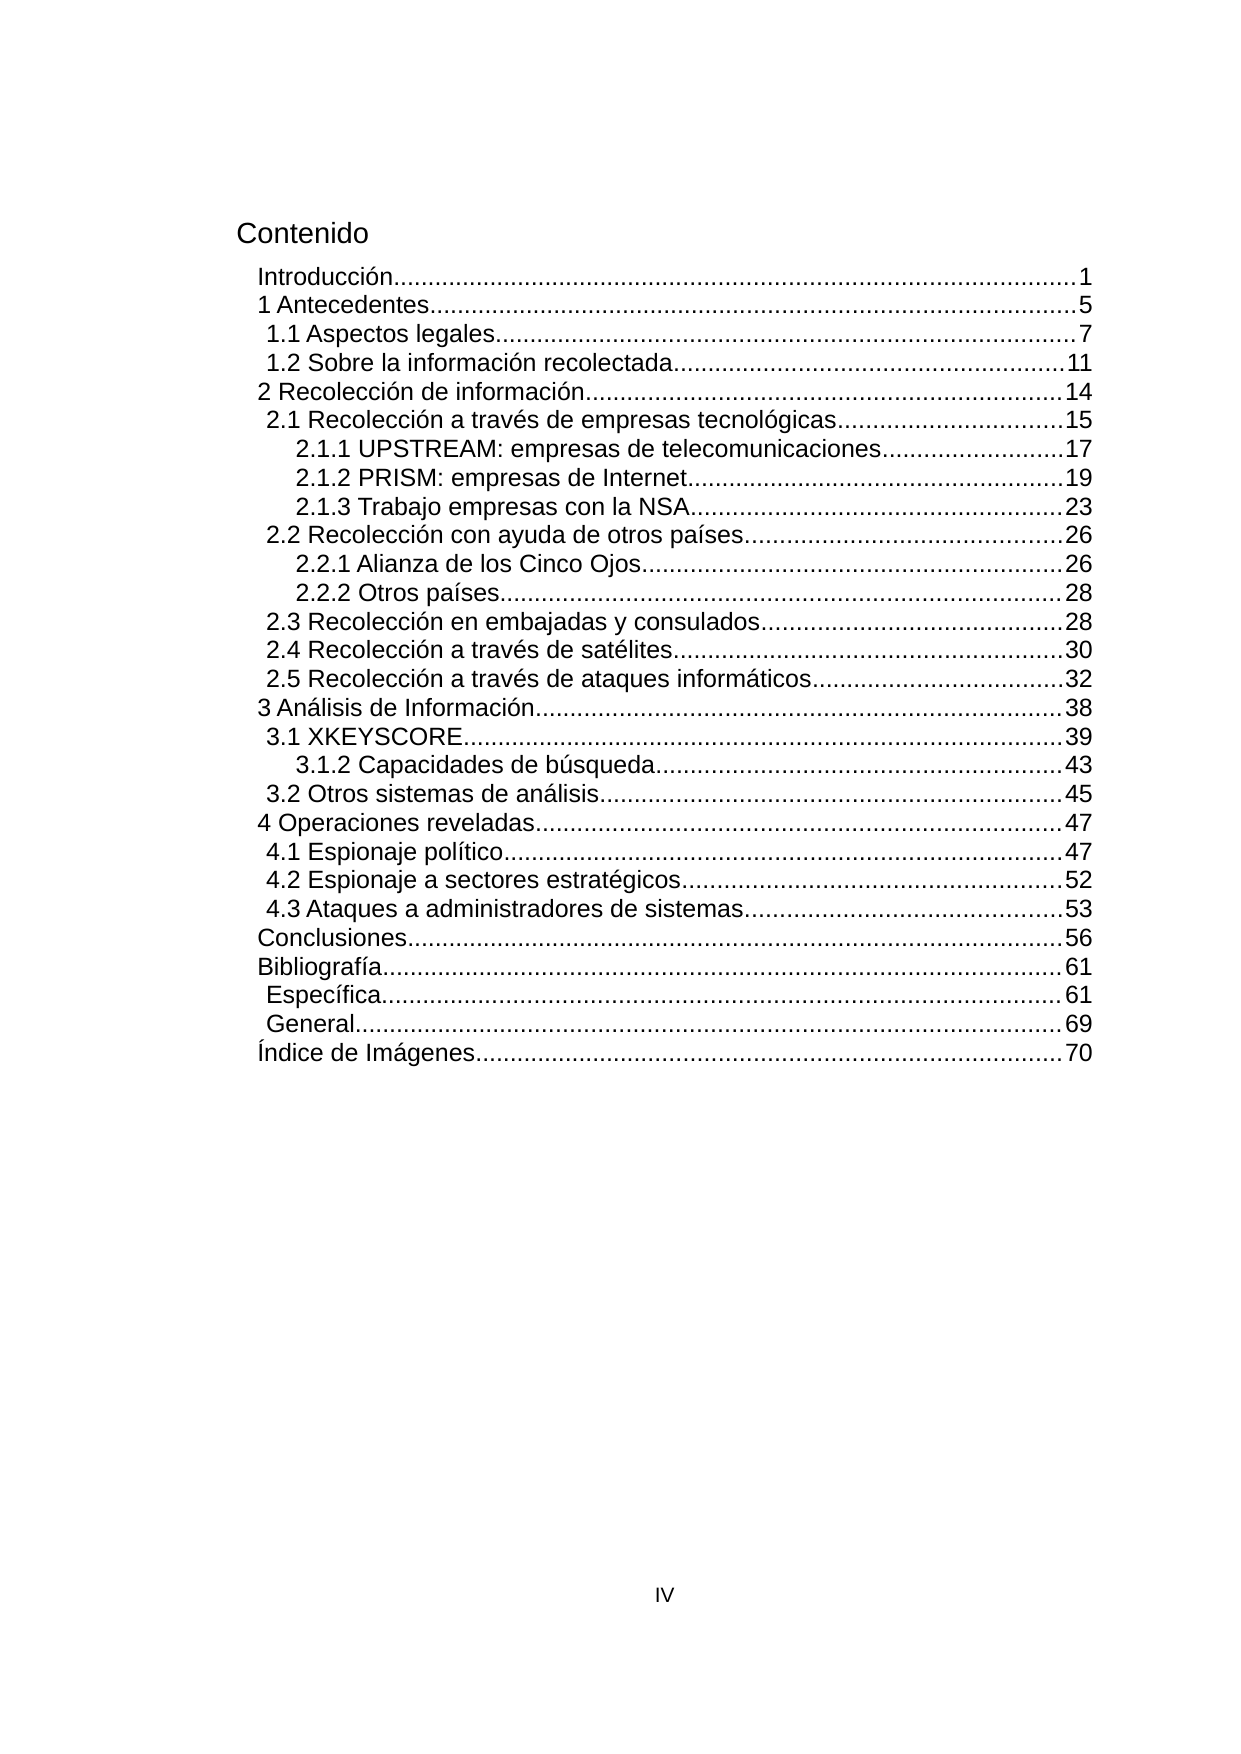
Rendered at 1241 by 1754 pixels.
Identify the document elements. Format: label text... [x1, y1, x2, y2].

text 2.1 Recolección a través de empresas tecnológicas 15 [266, 406, 1093, 434]
text 4.1 Espionaje político 47 [266, 837, 1093, 866]
text 3.2 Otros sistemas de análisis 45 [266, 779, 1093, 808]
text 2.2.2 Otros países 28 [295, 578, 1093, 607]
text 4 Operaciones reveladas 47 [236, 808, 1093, 837]
text 2.1.1 UPSTREAM: empresas de telecomunicaciones 17 [295, 434, 1093, 463]
text Bibliografía 61 [236, 952, 1093, 981]
text 3 Análisis de Información 38 [236, 693, 1093, 722]
text 2.5 Recolección a través de ataques informáticos 32 [266, 664, 1093, 693]
text Específica 61 [266, 981, 1093, 1009]
text 1.2 Sobre la información recolectada 11 [266, 348, 1093, 377]
text 1 Antecedentes 5 [236, 291, 1093, 319]
text 2.2.1 Alianza de los Cinco Ojos 26 [295, 549, 1093, 578]
text Índice de Imágenes 70 [236, 1038, 1093, 1067]
text 2 Recolección de información 14 [236, 377, 1093, 406]
text Introducción 1 [236, 262, 1093, 291]
text 3.1.2 Capacidades de búsqueda 43 [295, 751, 1093, 779]
text 2.2 Recolección con ayuda de otros países 26 [266, 521, 1093, 549]
text General 69 [266, 1009, 1093, 1038]
text 2.1.3 Trabajo empresas con la NSA 23 [295, 492, 1093, 521]
text 3.1 XKEYSCORE 39 [266, 722, 1093, 751]
text 2.3 Recolección en embajadas y consulados 28 [266, 607, 1093, 636]
text 2.4 Recolección a través de satélites 30 [266, 636, 1093, 664]
text 4.3 Ataques a administradores de sistemas 53 [266, 894, 1093, 923]
text Conclusiones 56 [236, 923, 1093, 952]
subtitle Contenido [236, 216, 1093, 249]
text 4.2 Espionaje a sectores estratégicos 52 [266, 866, 1093, 894]
text 1.1 Aspectos legales 7 [266, 319, 1093, 348]
text 2.1.2 PRISM: empresas de Internet 19 [295, 463, 1093, 492]
